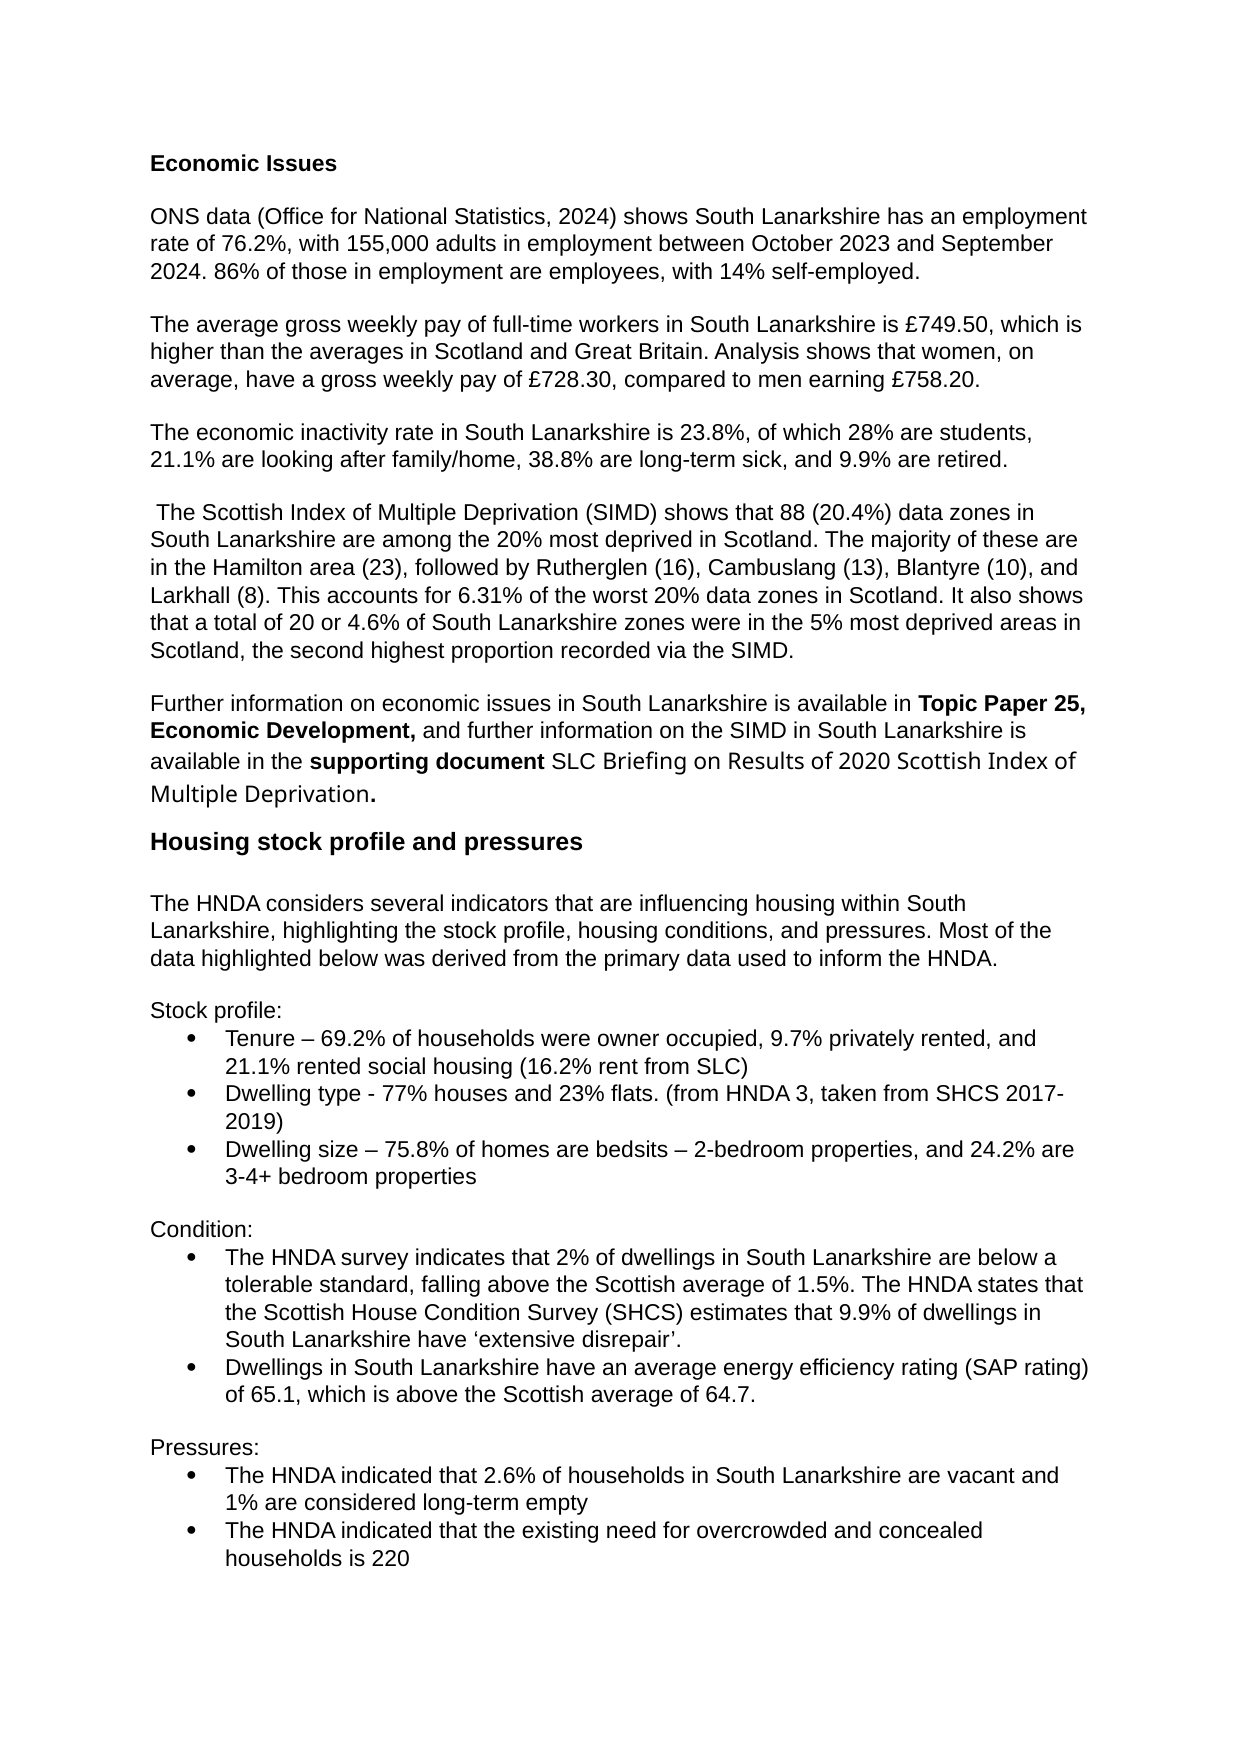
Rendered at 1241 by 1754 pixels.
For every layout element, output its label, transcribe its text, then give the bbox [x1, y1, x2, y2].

list Dwelling type - 77% houses and 23% flats. (from HNDA 3, taken from SHCS 2017-2019) [187, 1080, 1090, 1134]
text Further information on economic issues in South Lanarkshire is available in Topic Paper 25, Economic Development, and further information on the SIMD in South Lanarkshire is available in the supporting document SLC Briefing on Results of 2020 Scottish Index of Multiple Deprivation. [150, 689, 1090, 809]
text The economic inactivity rate in South Lanarkshire is 23.8%, of which 28% are students, 21.1% are looking after family/home, 38.8% are long-term sick, and 9.9% are retired. [150, 418, 1090, 472]
text The HNDA considers several indicators that are influencing housing within South Lanarkshire, highlighting the stock profile, housing conditions, and pressures. Most of the data highlighted below was derived from the primary data used to inform the HNDA. [150, 889, 1090, 971]
list Dwelling size – 75.8% of homes are bedsits – 2-bedroom properties, and 24.2% are 3-4+ bedroom properties [187, 1136, 1090, 1189]
list The HNDA indicated that the existing need for overcrowded and concealed households is 220 [187, 1517, 1090, 1571]
text Economic Issues [150, 150, 1090, 176]
list Tenure – 69.2% of households were owner occupied, 9.7% privately rented, and 21.1% rented social housing (16.2% rent from SLC) [187, 1025, 1090, 1079]
list The HNDA indicated that 2.6% of households in South Lanarkshire are vacant and 1% are considered long-term empty [187, 1462, 1090, 1516]
text The Scottish Index of Multiple Deprivation (SIMD) shows that 88 (20.4%) data zones in South Lanarkshire are among the 20% most deprived in Scotland. The majority of these are in the Hamilton area (23), followed by Rutherglen (16), Cambuslang (13), Blantyre (10), and Larkhall (8). This accounts for 6.31% of the worst 20% data zones in Scotland. It also shows that a total of 20 or 4.6% of South Lanarkshire zones were in the 5% most deprived areas in Scotland, the second highest proportion recorded via the SIMD. [150, 499, 1090, 663]
text Stock profile: [150, 997, 1090, 1024]
text The average gross weekly pay of full-time workers in South Lanarkshire is £749.50, which is higher than the averages in Scotland and Great Britain. Analysis shows that women, on average, have a gross weekly pay of £728.30, compared to men earning £758.20. [150, 311, 1090, 392]
subtitle Housing stock profile and pressures [150, 827, 1090, 856]
text ONS data (Office for National Statistics, 2024) shows South Lanarkshire has an employment rate of 76.2%, with 155,000 adults in employment between October 2023 and September 2024. 86% of those in employment are employees, with 14% self-employed. [150, 203, 1090, 284]
list The HNDA survey indicates that 2% of dwellings in South Lanarkshire are below a tolerable standard, falling above the Scottish average of 1.5%. The HNDA states that the Scottish House Condition Survey (SHCS) estimates that 9.9% of dwellings in South Lanarkshire have ‘extensive disrepair’. [187, 1243, 1090, 1353]
text Condition: [150, 1216, 1090, 1242]
list Dwellings in South Lanarkshire have an average energy efficiency rating (SAP rating) of 65.1, which is above the Scottish average of 64.7. [187, 1354, 1090, 1408]
text Pressures: [150, 1434, 1090, 1461]
